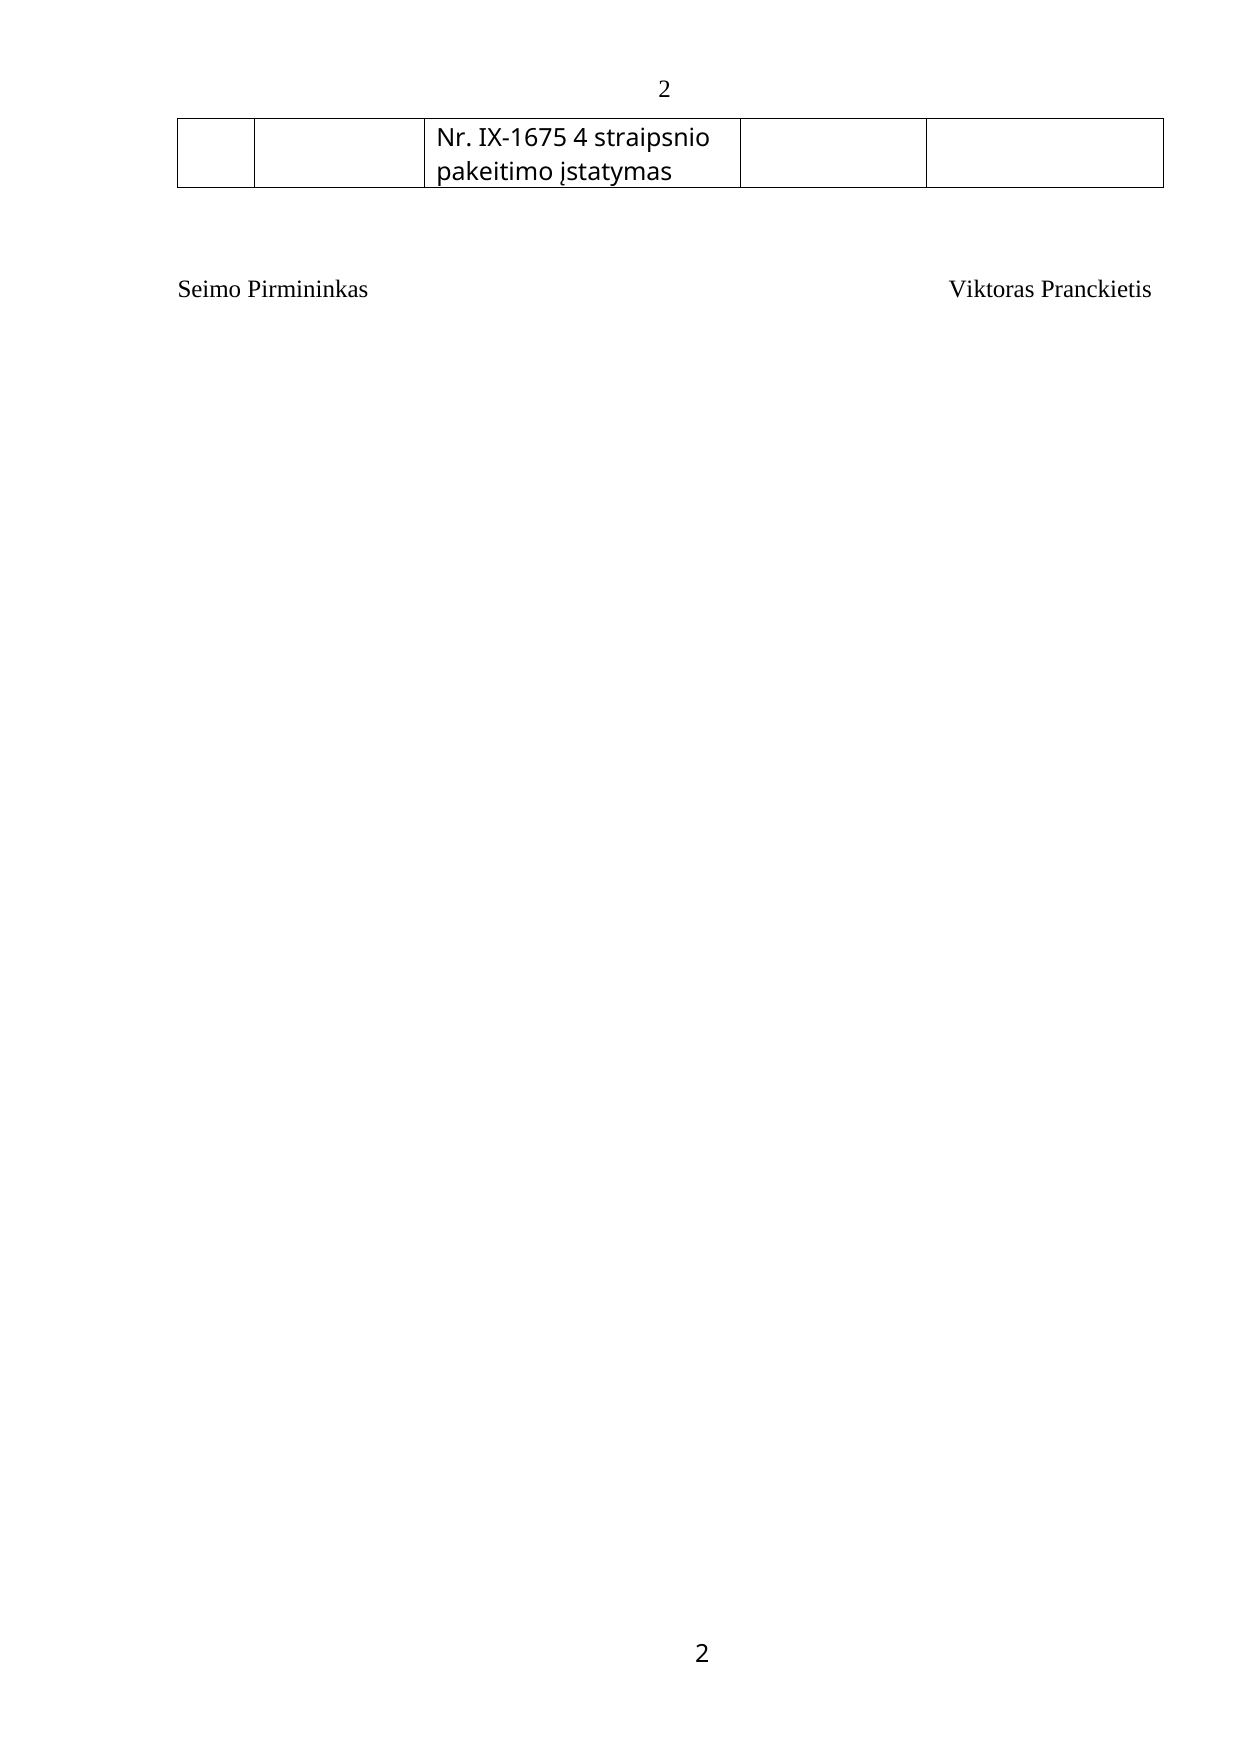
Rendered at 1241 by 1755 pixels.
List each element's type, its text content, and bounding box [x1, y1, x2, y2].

table_cell [741, 119, 926, 187]
table_cell [255, 119, 424, 187]
table_cell Nr. IX-1675 4 straipsnio pakeitimo įstatymas [425, 119, 740, 187]
table_cell [927, 119, 1163, 187]
table_cell [178, 119, 254, 187]
text Seimo Pirmininkas Viktoras Pranckietis [177, 274, 1152, 303]
